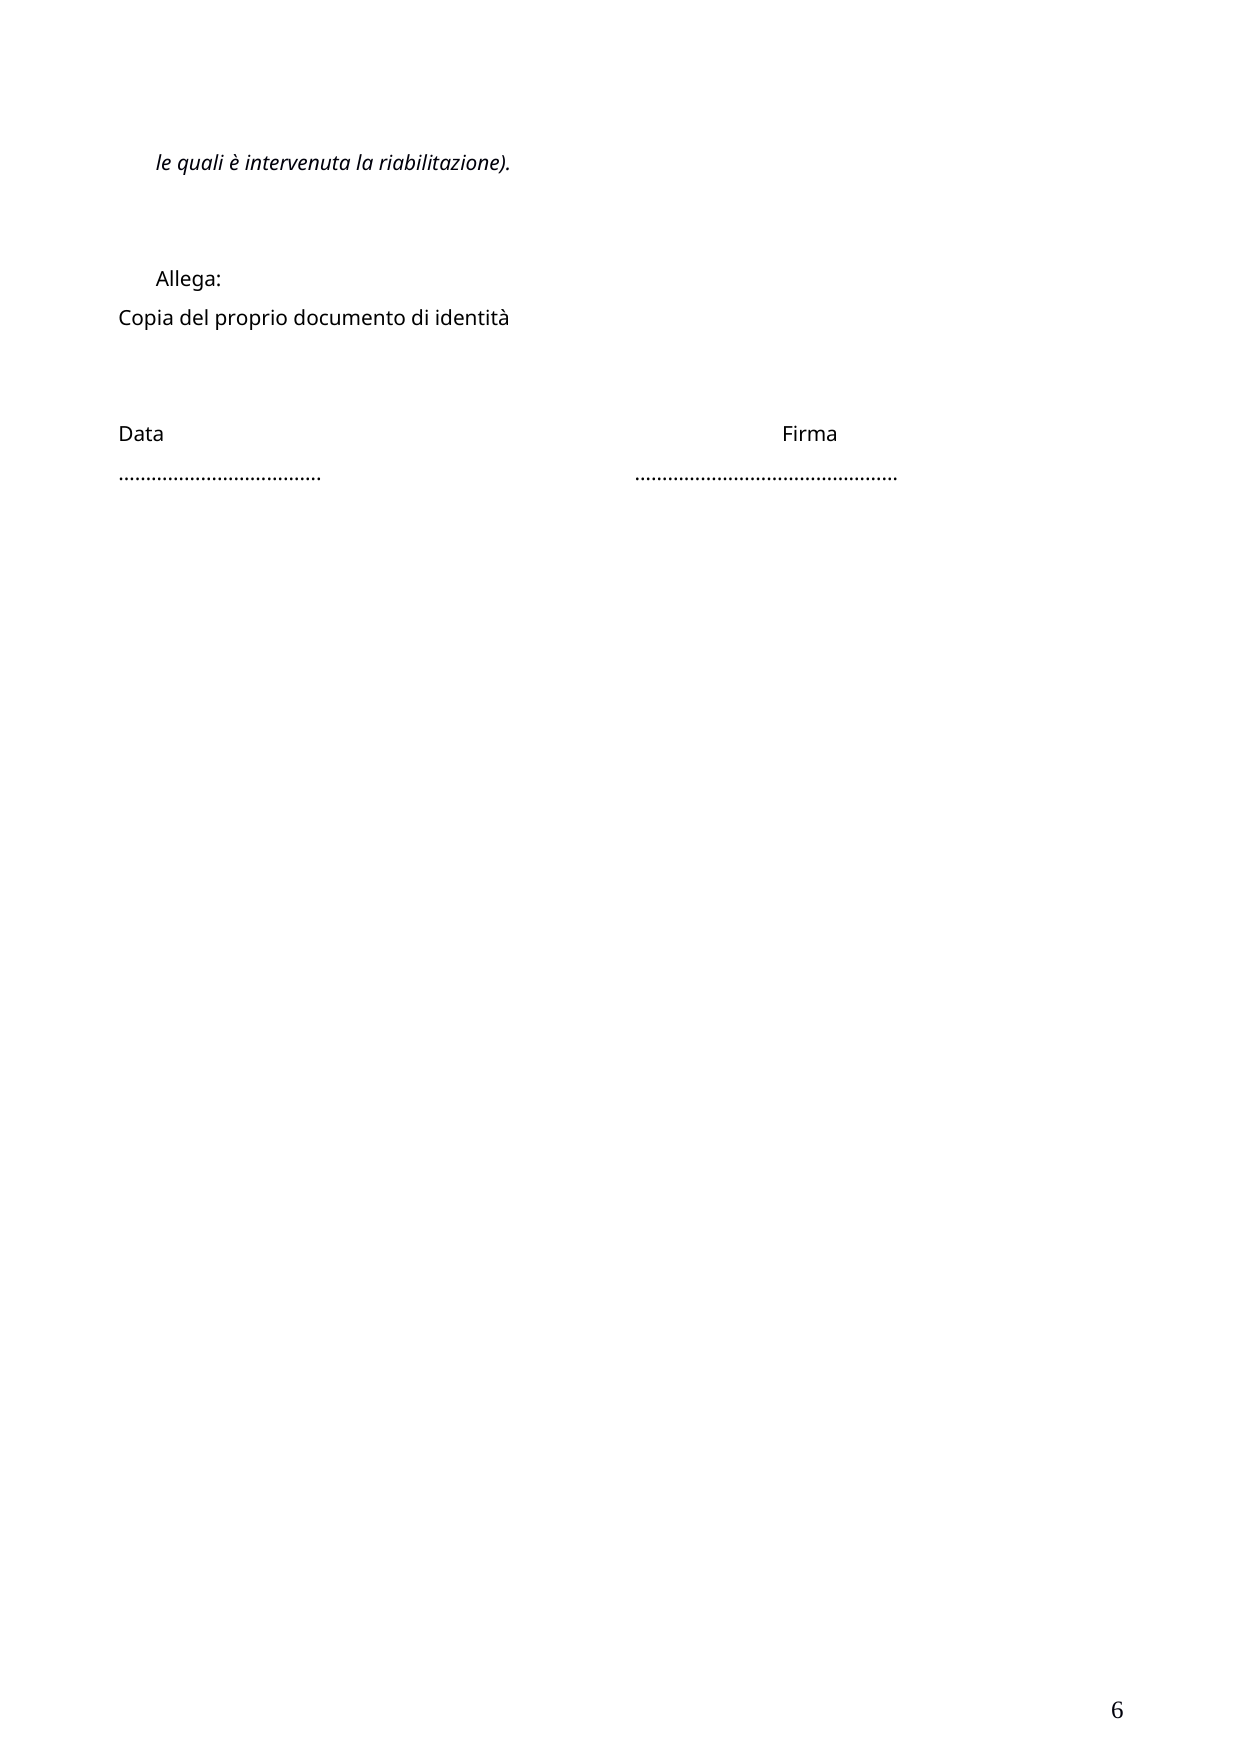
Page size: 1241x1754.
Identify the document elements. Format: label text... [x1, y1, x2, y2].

text Copia del proprio documento di identità [118, 303, 1122, 331]
text le quali è intervenuta la riabilitazione). [156, 148, 1122, 176]
text ………………………………. ………………………………………… [118, 458, 1122, 487]
text Allega: [156, 264, 1122, 293]
text Data Firma [118, 419, 1122, 448]
